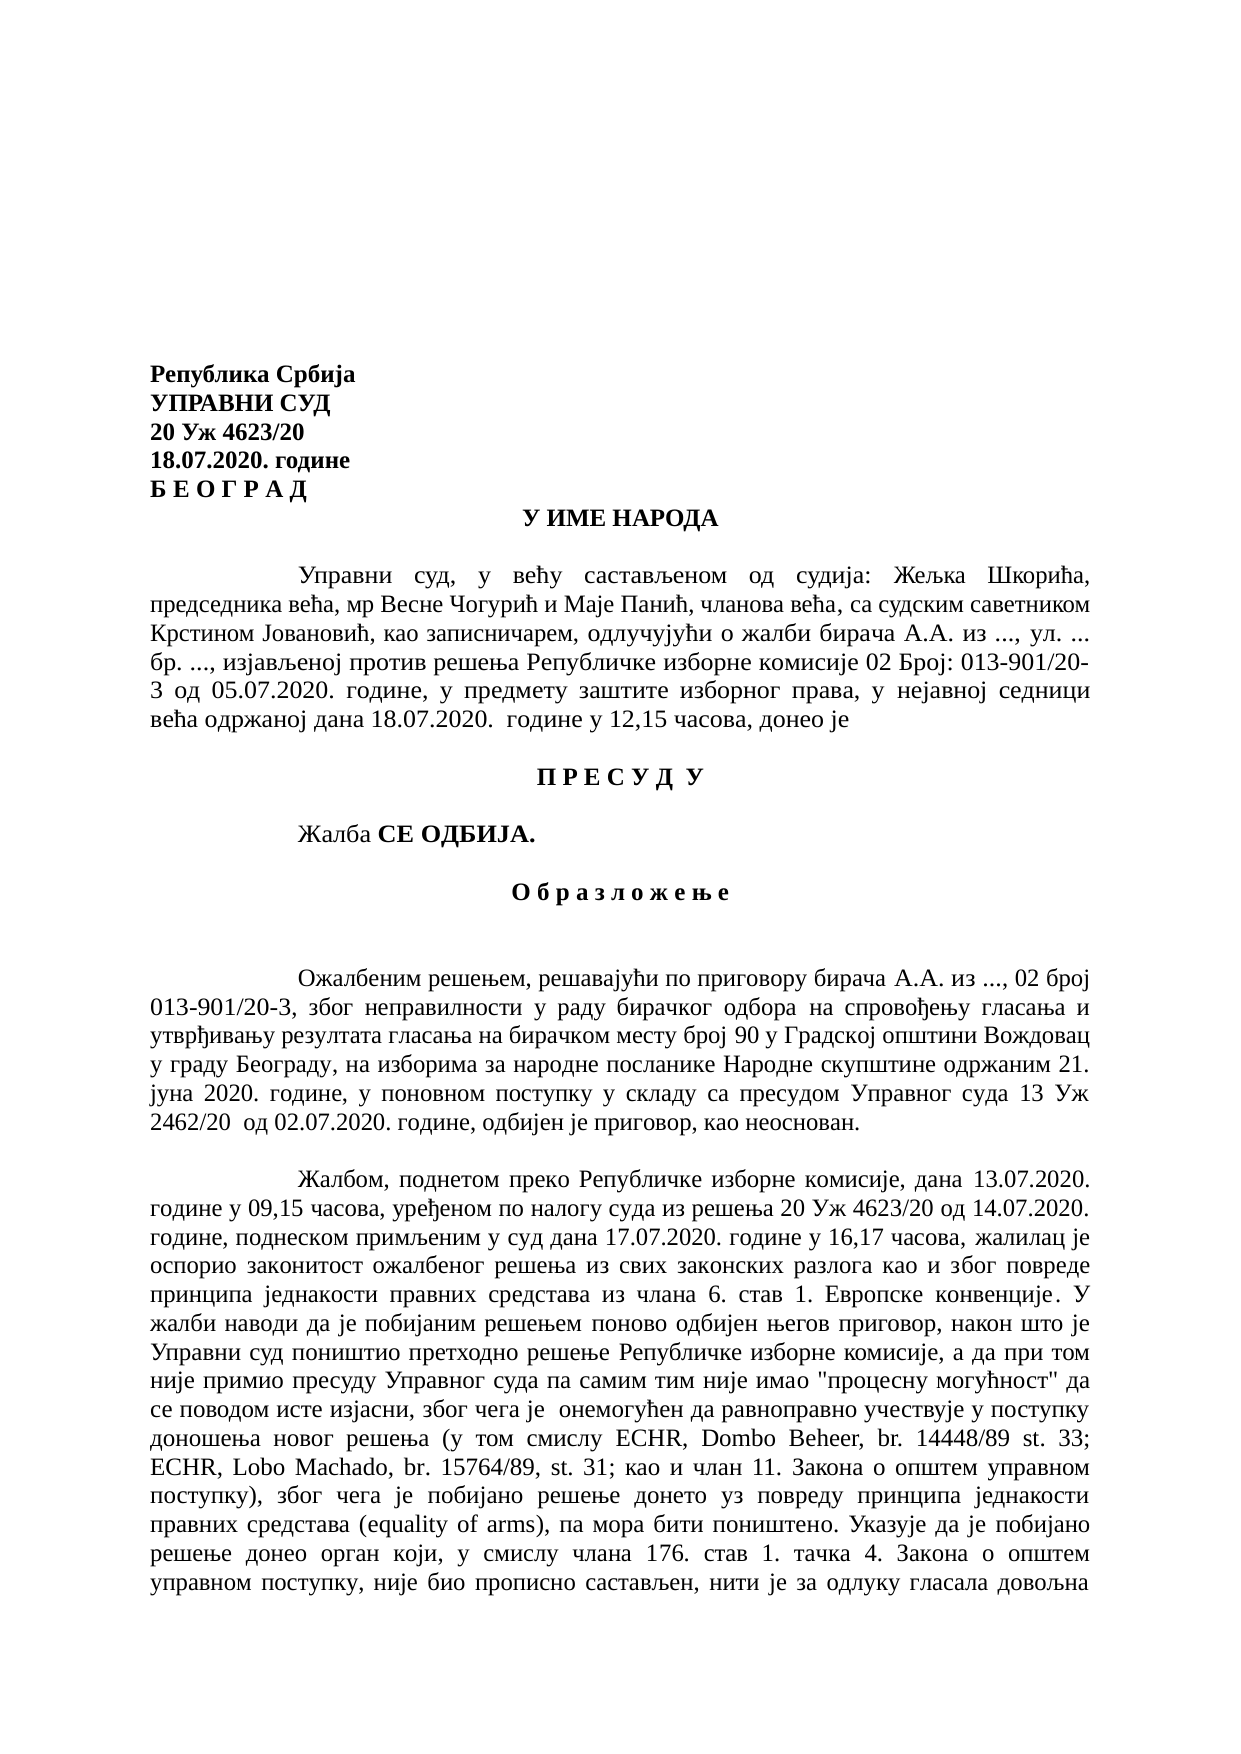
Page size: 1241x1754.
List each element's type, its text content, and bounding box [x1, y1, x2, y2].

text Жалба СЕ ОДБИЈА. [150, 819, 1090, 848]
text Република Србија [150, 148, 1090, 388]
text О б р а з л о ж е њ е [150, 877, 1090, 905]
text Б Е О Г Р А Д [150, 474, 1090, 503]
text П Р Е С У Д У [150, 762, 1090, 790]
text 18.07.2020. године [150, 445, 1090, 474]
text Жалбом, поднетом преко Републичке изборне комисије, дана 13.07.2020. године у 09,15 часова, уређеном по налогу суда из решења 20 Уж 4623/20 од 14.07.2020. године, поднеском примљеним у суд дана 17.07.2020. године у 16,17 часова, жалилац је оспорио законитост ожалбеног решења из свих законских разлога као и због повреде принципа једнакости правних средстава из члана 6. став 1. Европске конвенције. У жалби наводи да је побијаним решењем поново одбијен његов приговор, након што је Управни суд поништио претходно решење Републичке изборне комисије, а да при том није примио пресуду Управног суда па самим тим није имао "процесну могућност" да се поводом исте изјасни, због чега је онемогућен да равноправно учествује у поступку доношења новог решења (у том смислу ECHR, Dombo Beheer, br. 14448/89 st. 33; ECHR, Lobo Machado, br. 15764/89, st. 31; као и члан 11. Закона о општем управном поступку), због чега је побијано решење донето уз повреду принципа једнакости правних средстава (equality of arms), па мора бити поништено. Указује да је побијано решење донео орган који, у смислу члана 176. став 1. тачка 4. Закона о општем управном поступку, није био прописно састављен, нити је за одлуку гласала довољна [150, 1164, 1090, 1595]
text 20 Уж 4623/20 [150, 417, 1090, 445]
text Ожалбеним решењем, решавајући по приговору бирача А.А. из ..., 02 број 013-901/20-3, због неправилности у раду бирачког одбора на спровођењу гласања и утврђивању резултата гласања на бирачком месту број 90 у Градској општини Вождовац у граду Београду, на изборима за народне посланике Народне скупштине одржаним 21. јуна 2020. године, у поновном поступку у складу са пресудом Управног суда 13 Уж 2462/20 од 02.07.2020. године, одбијен је приговор, као неоснован. [150, 963, 1090, 1135]
text УПРАВНИ СУД [150, 388, 1090, 417]
text У ИМЕ НАРОДА [150, 503, 1090, 532]
text Управни суд, у већу састављеном од судија: Жељка Шкорића, председника већа, мр Весне Чогурић и Маје Панић, чланова већа, са судским саветником Крстином Јовановић, као записничарем, одлучујући о жалби бирача A.A. из ..., ул. ... бр. ..., изјављеној против решења Републичке изборне комисије 02 Број: 013-901/20-3 од 05.07.2020. године, у предмету заштите изборног права, у нејавној седници већа одржаној дана 18.07.2020. године у 12,15 часова, донео је [150, 560, 1090, 733]
